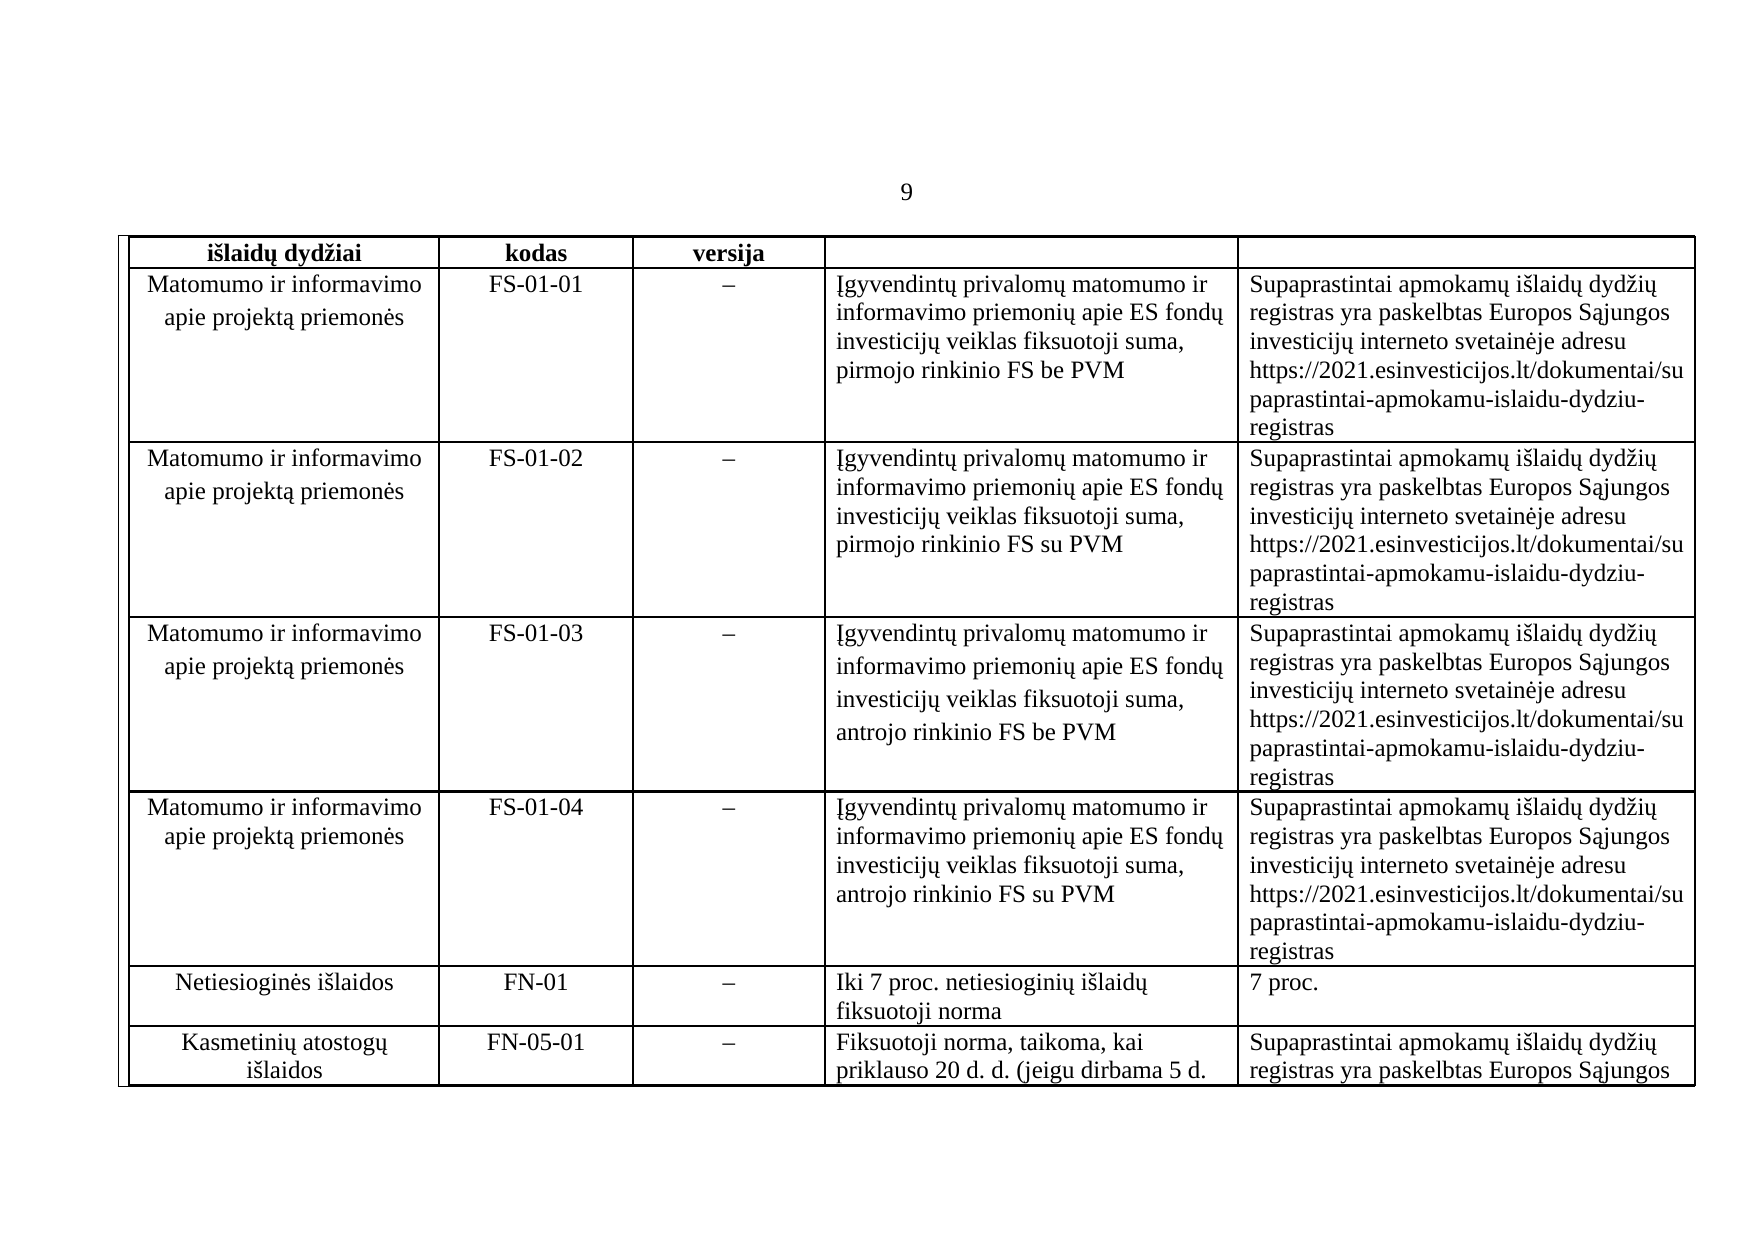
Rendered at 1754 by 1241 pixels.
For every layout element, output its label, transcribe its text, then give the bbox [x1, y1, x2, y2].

table_cell – [634, 618, 824, 790]
table_cell Kasmetinių atostogų išlaidos [130, 1027, 438, 1084]
table_cell Supaprastintai apmokamų išlaidų dydžių registras yra paskelbtas Europos Sąjungos investicijų interneto svetainėje adresu https://2021.esinvesticijos.lt/dokumentai/supaprastintai-apmokamu-islaidu-dydziu-registras [1239, 269, 1694, 441]
table_cell Įgyvendintų privalomų matomumo ir informavimo priemonių apie ES fondų investicijų veiklas fiksuotoji suma, antrojo rinkinio FS su PVM [826, 793, 1237, 965]
table_cell Netiesioginės išlaidos [130, 967, 438, 1024]
table_cell – [634, 443, 824, 616]
table_cell kodas [440, 238, 632, 267]
table_cell Fiksuotoji norma, taikoma, kai priklauso 20 d. d. (jeigu dirbama 5 d. [826, 1027, 1237, 1084]
table_cell FN-01 [440, 967, 632, 1024]
table_cell Matomumo ir informavimo apie projektą priemonės [130, 269, 438, 441]
table_cell Supaprastintai apmokamų išlaidų dydžių registras yra paskelbtas Europos Sąjungos [1239, 1027, 1694, 1084]
table_cell versija [634, 238, 824, 267]
table_cell Matomumo ir informavimo apie projektą priemonės [130, 793, 438, 965]
table_cell Matomumo ir informavimo apie projektą priemonės [130, 443, 438, 616]
table_cell [119, 236, 128, 1086]
table_cell Įgyvendintų privalomų matomumo ir informavimo priemonių apie ES fondų investicijų veiklas fiksuotoji suma, antrojo rinkinio FS be PVM [826, 618, 1237, 790]
table_cell FS-01-04 [440, 793, 632, 965]
table_cell Įgyvendintų privalomų matomumo ir informavimo priemonių apie ES fondų investicijų veiklas fiksuotoji suma, pirmojo rinkinio FS su PVM [826, 443, 1237, 616]
table_cell – [634, 1027, 824, 1084]
table_cell Supaprastintai apmokamų išlaidų dydžių registras yra paskelbtas Europos Sąjungos investicijų interneto svetainėje adresu https://2021.esinvesticijos.lt/dokumentai/supaprastintai-apmokamu-islaidu-dydziu-registras [1239, 618, 1694, 790]
table_cell [826, 238, 1237, 267]
table_cell Matomumo ir informavimo apie projektą priemonės [130, 618, 438, 790]
table_cell – [634, 269, 824, 441]
table_cell FS-01-03 [440, 618, 632, 790]
table_cell FS-01-02 [440, 443, 632, 616]
table_cell Supaprastintai apmokamų išlaidų dydžių registras yra paskelbtas Europos Sąjungos investicijų interneto svetainėje adresu https://2021.esinvesticijos.lt/dokumentai/supaprastintai-apmokamu-islaidu-dydziu-registras [1239, 793, 1694, 965]
table_cell FN-05-01 [440, 1027, 632, 1084]
table_cell FS-01-01 [440, 269, 632, 441]
table_cell Įgyvendintų privalomų matomumo ir informavimo priemonių apie ES fondų investicijų veiklas fiksuotoji suma, pirmojo rinkinio FS be PVM [826, 269, 1237, 441]
table_cell [1239, 238, 1694, 267]
table_cell 7 proc. [1239, 967, 1694, 1024]
table_cell Supaprastintai apmokamų išlaidų dydžių registras yra paskelbtas Europos Sąjungos investicijų interneto svetainėje adresu https://2021.esinvesticijos.lt/dokumentai/supaprastintai-apmokamu-islaidu-dydziu-registras [1239, 443, 1694, 616]
table_cell – [634, 967, 824, 1024]
table_cell išlaidų dydžiai [130, 238, 438, 267]
table_cell Iki 7 proc. netiesioginių išlaidų fiksuotoji norma [826, 967, 1237, 1024]
table_cell – [634, 793, 824, 965]
